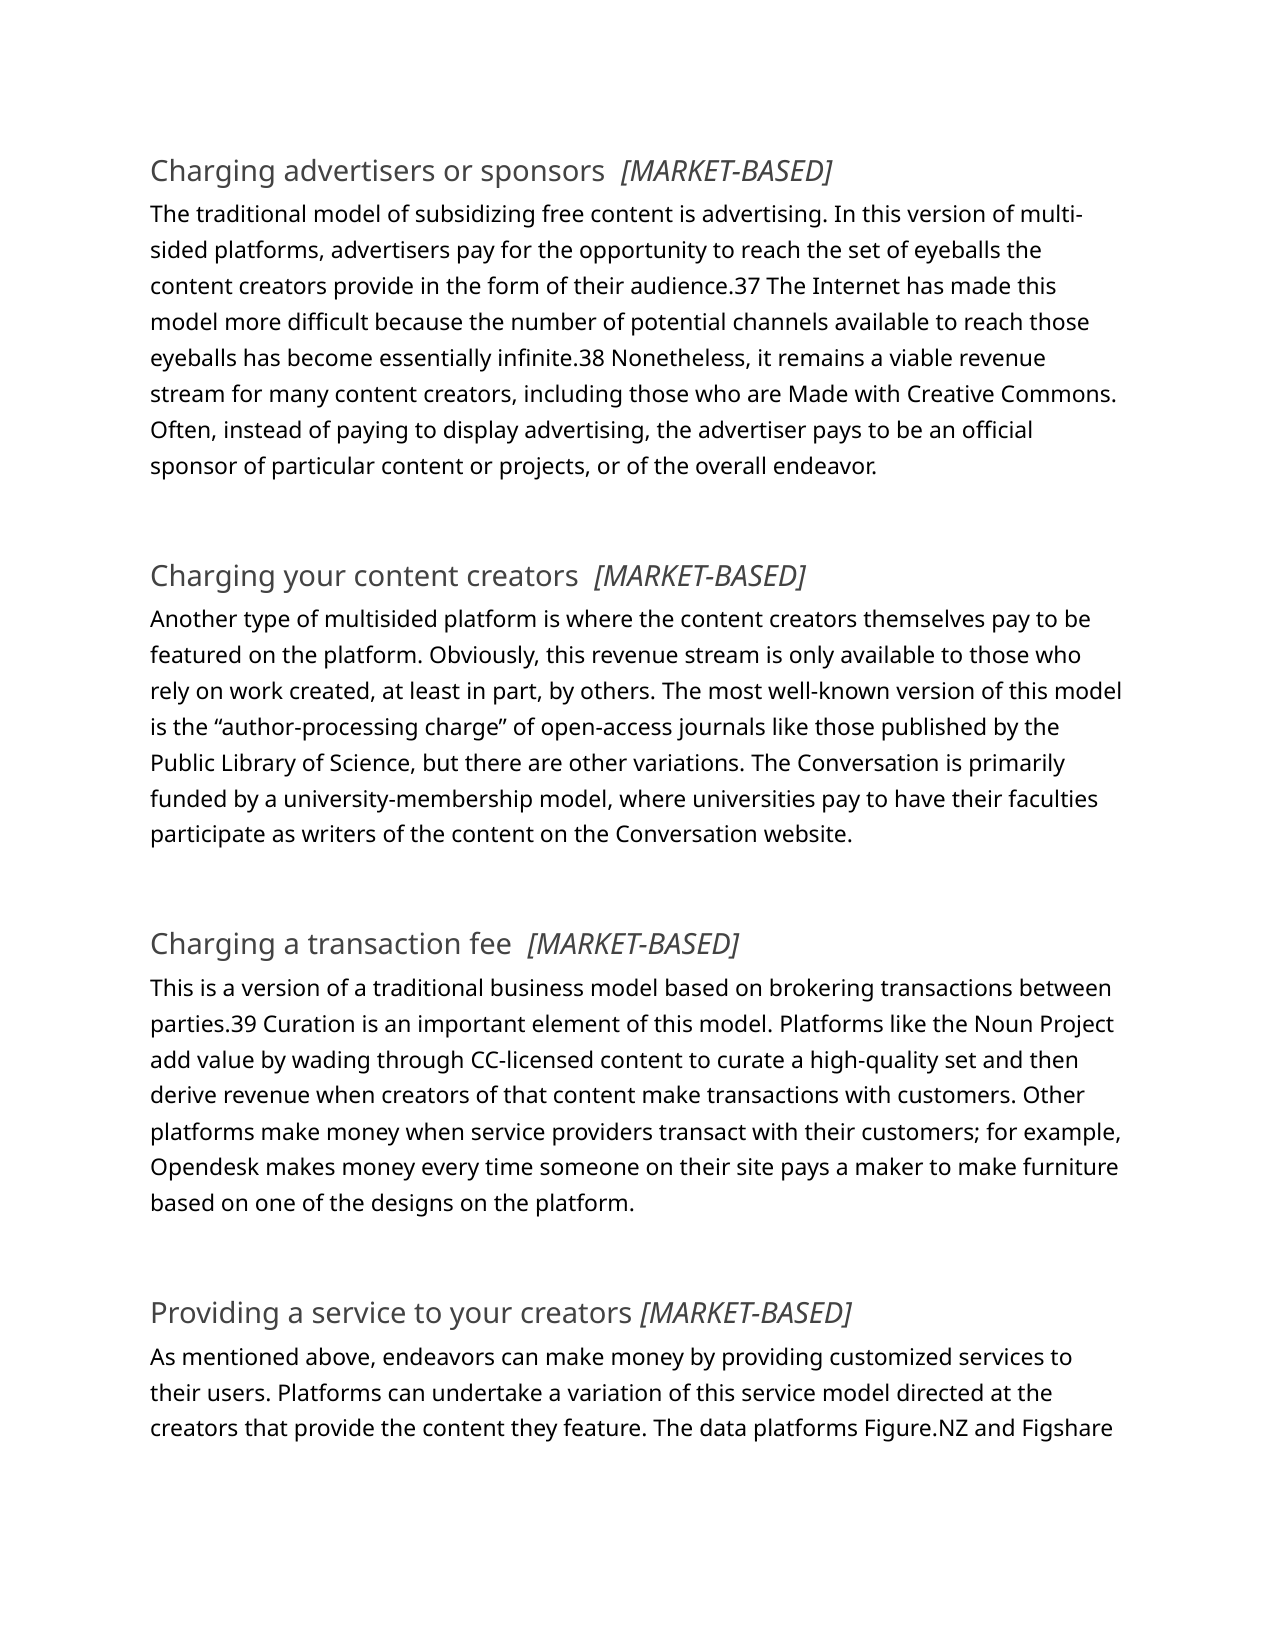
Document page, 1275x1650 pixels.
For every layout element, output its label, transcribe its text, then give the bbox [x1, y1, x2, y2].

text This is a version of a traditional business model based on brokering transactions between parties.39 Curation is an important element of this model. Platforms like the Noun Project add value by wading through CC-licensed content to curate a high-quality set and then derive revenue when creators of that content make transactions with customers. Other platforms make money when service providers transact with their customers; for example, Opendesk makes money every time someone on their site pays a maker to make furniture based on one of the designs on the platform. [150, 972, 1125, 1218]
subtitle Charging a transaction fee [MARKET-BASED] [150, 924, 1125, 963]
subtitle Providing a service to your creators [MARKET-BASED] [150, 1292, 1125, 1332]
subtitle Charging advertisers or sponsors [MARKET-BASED] [150, 150, 1125, 190]
text The traditional model of subsidizing free content is advertising. In this version of multi-sided platforms, advertisers pay for the opportunity to reach the set of eyeballs the content creators provide in the form of their audience.37 The Internet has made this model more difficult because the number of potential channels available to reach those eyeballs has become essentially infinite.38 Nonetheless, it remains a viable revenue stream for many content creators, including those who are Made with Creative Commons. Often, instead of paying to display advertising, the advertiser pays to be an official sponsor of particular content or projects, or of the overall endeavor. [150, 198, 1125, 481]
text Another type of multisided platform is where the content creators themselves pay to be featured on the platform. Obviously, this revenue stream is only available to those who rely on work created, at least in part, by others. The most well-known version of this model is the “author-processing charge” of open-access journals like those published by the Public Library of Science, but there are other variations. The Conversation is primarily funded by a university-membership model, where universities pay to have their faculties participate as writers of the content on the Conversation website. [150, 603, 1125, 850]
text As mentioned above, endeavors can make money by providing customized services to their users. Platforms can undertake a variation of this service model directed at the creators that provide the content they feature. The data platforms Figure.NZ and Figshare [150, 1341, 1125, 1444]
subtitle Charging your content creators [MARKET-BASED] [150, 555, 1125, 594]
